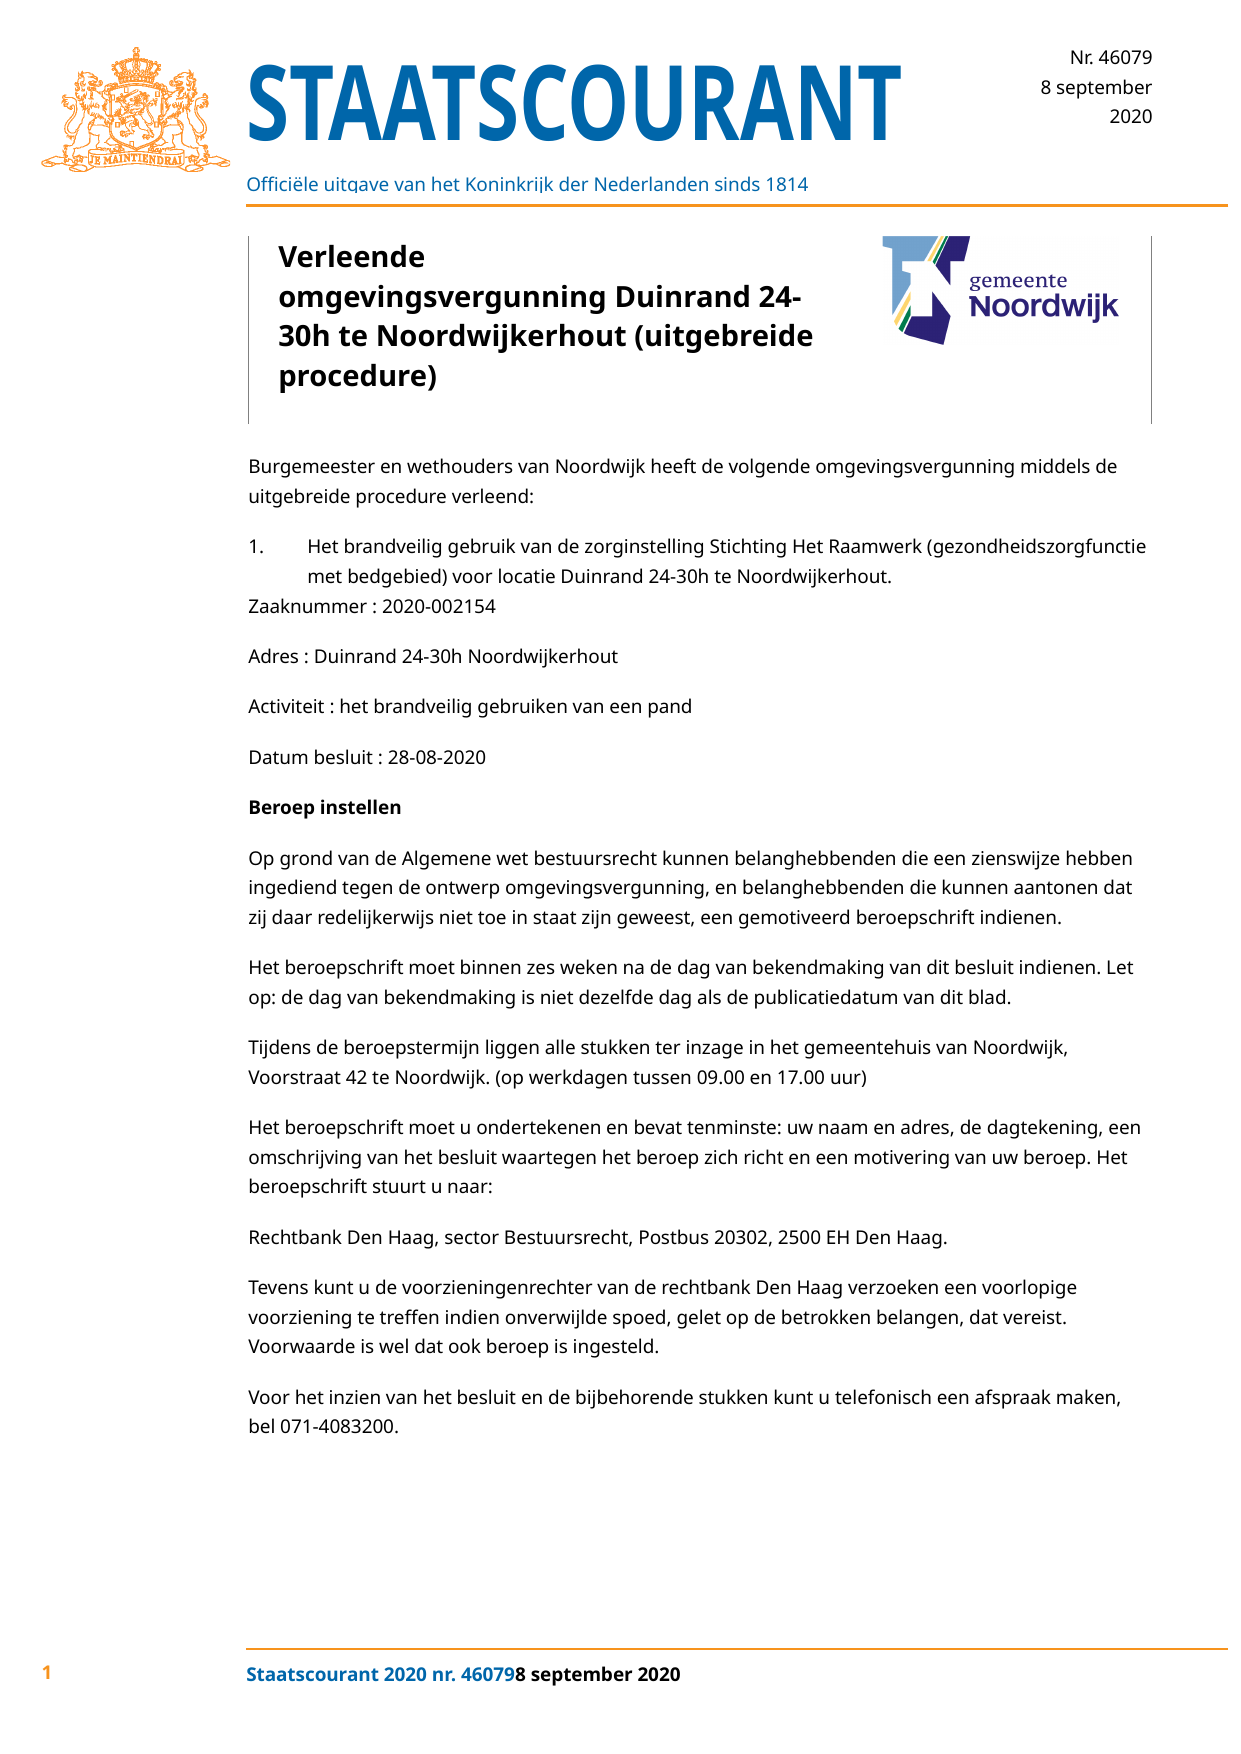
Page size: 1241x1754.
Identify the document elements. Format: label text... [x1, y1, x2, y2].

text Tijdens de beroepstermijn liggen alle stukken ter inzage in het gemeentehuis van Noordwijk, Voorstraat 42 te Noordwijk. (op werkdagen tussen 09.00 en 17.00 uur) [248, 1034, 1152, 1090]
table_header [850, 236, 1151, 424]
picture [882, 236, 1119, 345]
text Beroep instellen [248, 794, 1152, 820]
text Het beroepschrift moet binnen zes weken na de dag van bekendmaking van dit besluit indienen. Let op: de dag van bekendmaking is niet dezelfde dag als de publicatiedatum van dit blad. [248, 954, 1152, 1010]
text Activiteit : het brandveilig gebruiken van een pand [248, 694, 1152, 719]
text Rechtbank Den Haag, sector Bestuursrecht, Postbus 20302, 2500 EH Den Haag. [248, 1224, 1152, 1250]
picture [41, 47, 231, 172]
text Zaaknummer : 2020-002154 [248, 593, 1152, 618]
text Op grond van de Algemene wet bestuursrecht kunnen belanghebbenden die een zienswijze hebben ingediend tegen de ontwerp omgevingsvergunning, en belanghebbenden die kunnen aantonen dat zij daar redelijkerwijs niet toe in staat zijn geweest, een gemotiveerd beroepschrift indienen. [248, 845, 1152, 930]
text Voor het inzien van het besluit en de bijbehorende stukken kunt u telefonisch een afspraak maken, bel 071-4083200. [248, 1384, 1152, 1439]
table_header Verleende omgevingsvergunning Duinrand 24-30h te Noordwijkerhout (uitgebreide procedure) [249, 236, 850, 424]
text Burgemeester en wethouders van Noordwijk heeft de volgende omgevingsvergunning middels de uitgebreide procedure verleend: [248, 454, 1152, 509]
text Adres : Duinrand 24-30h Noordwijkerhout [248, 643, 1152, 669]
text Het beroepschrift moet u ondertekenen en bevat tenminste: uw naam en adres, de dagtekening, een omschrijving van het besluit waartegen het beroep zich richt en een motivering van uw beroep. Het beroepschrift stuurt u naar: [248, 1114, 1152, 1199]
text Tevens kunt u de voorzieningenrechter van de rechtbank Den Haag verzoeken een voorlopige voorziening te treffen indien onverwijlde spoed, gelet op de betrokken belangen, dat vereist. Voorwaarde is wel dat ook beroep is ingesteld. [248, 1274, 1152, 1359]
text Datum besluit : 28-08-2020 [248, 744, 1152, 770]
list Het brandveilig gebruik van de zorginstelling Stichting Het Raamwerk (gezondheidszorgfunctie met bedgebied) voor locatie Duinrand 24-30h te Noordwijkerhout. [248, 534, 1152, 589]
